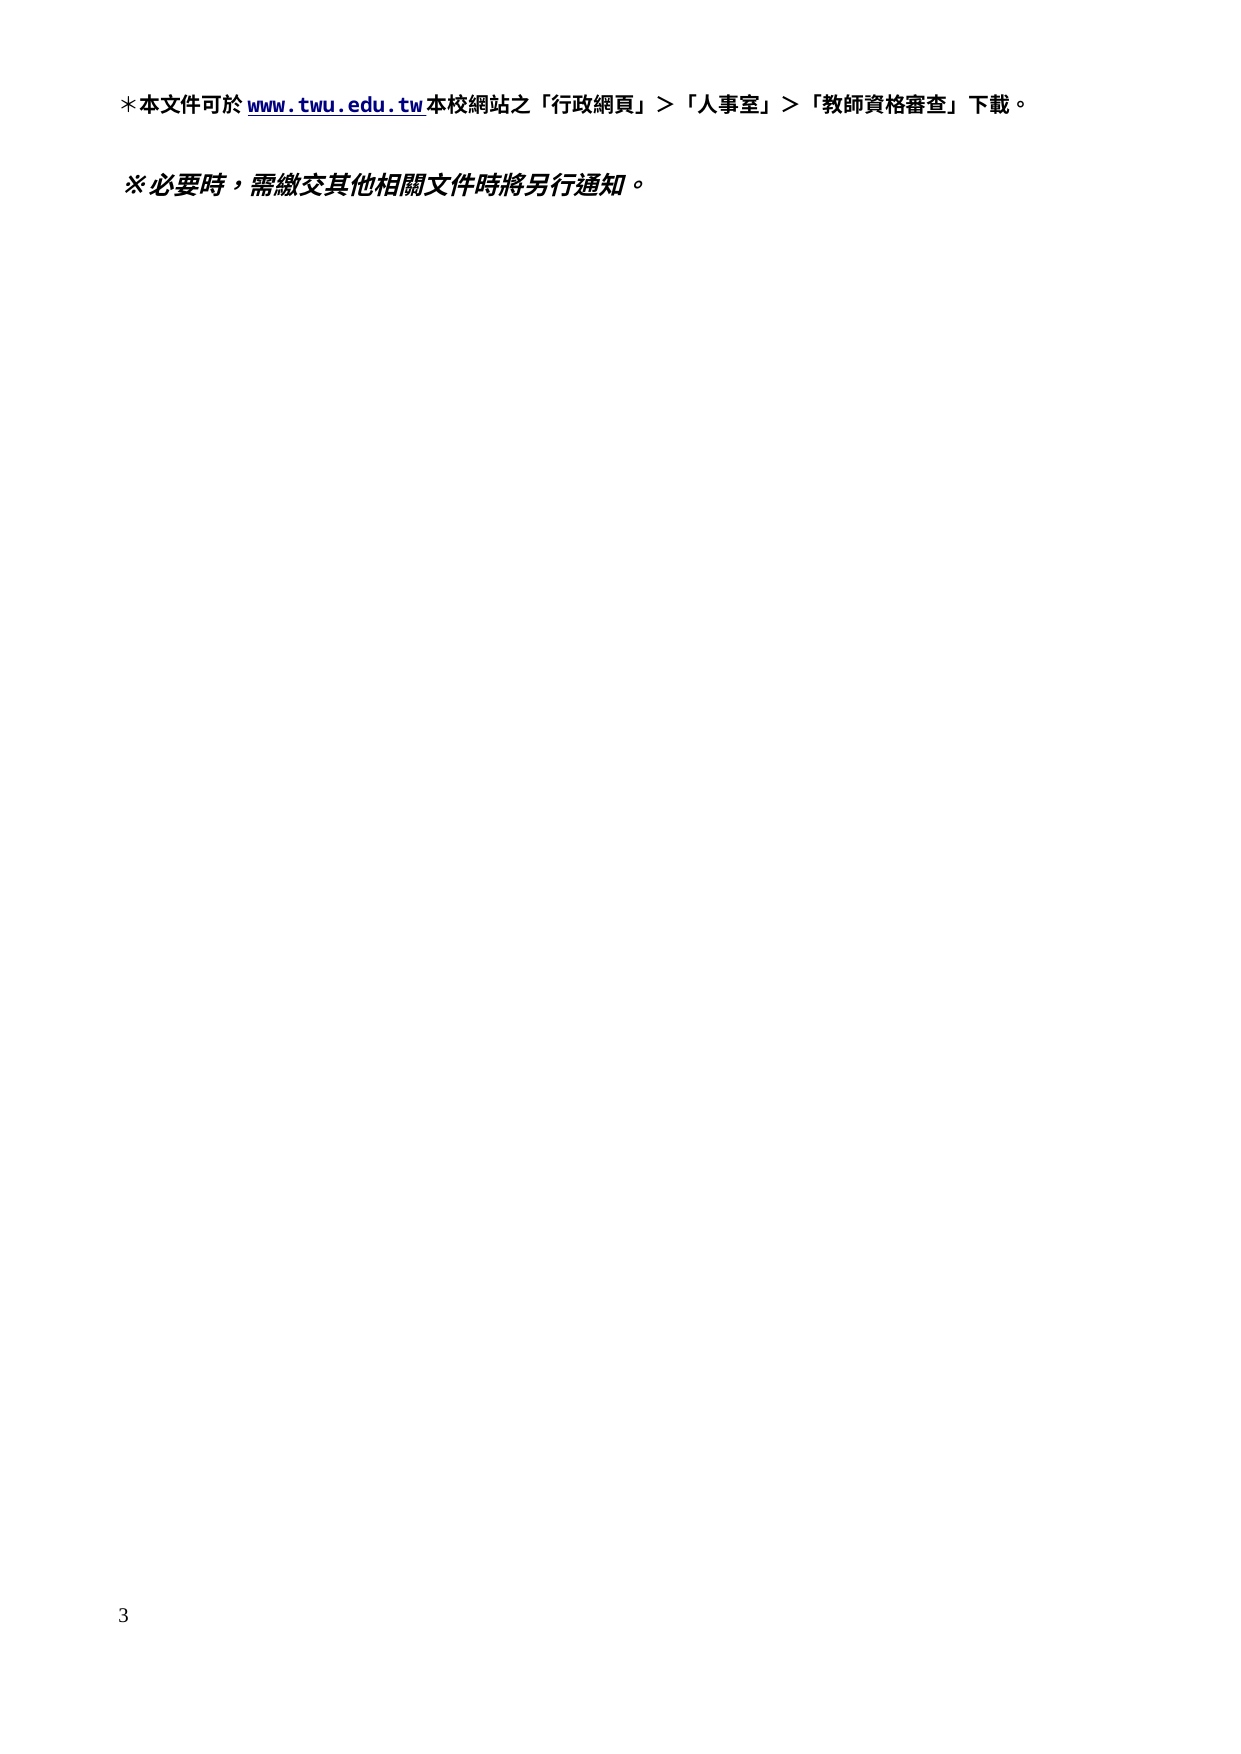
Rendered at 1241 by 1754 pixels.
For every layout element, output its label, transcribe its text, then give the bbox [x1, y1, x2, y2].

text ※必要時，需繳交其他相關文件時將另行通知。 [118, 142, 1122, 204]
